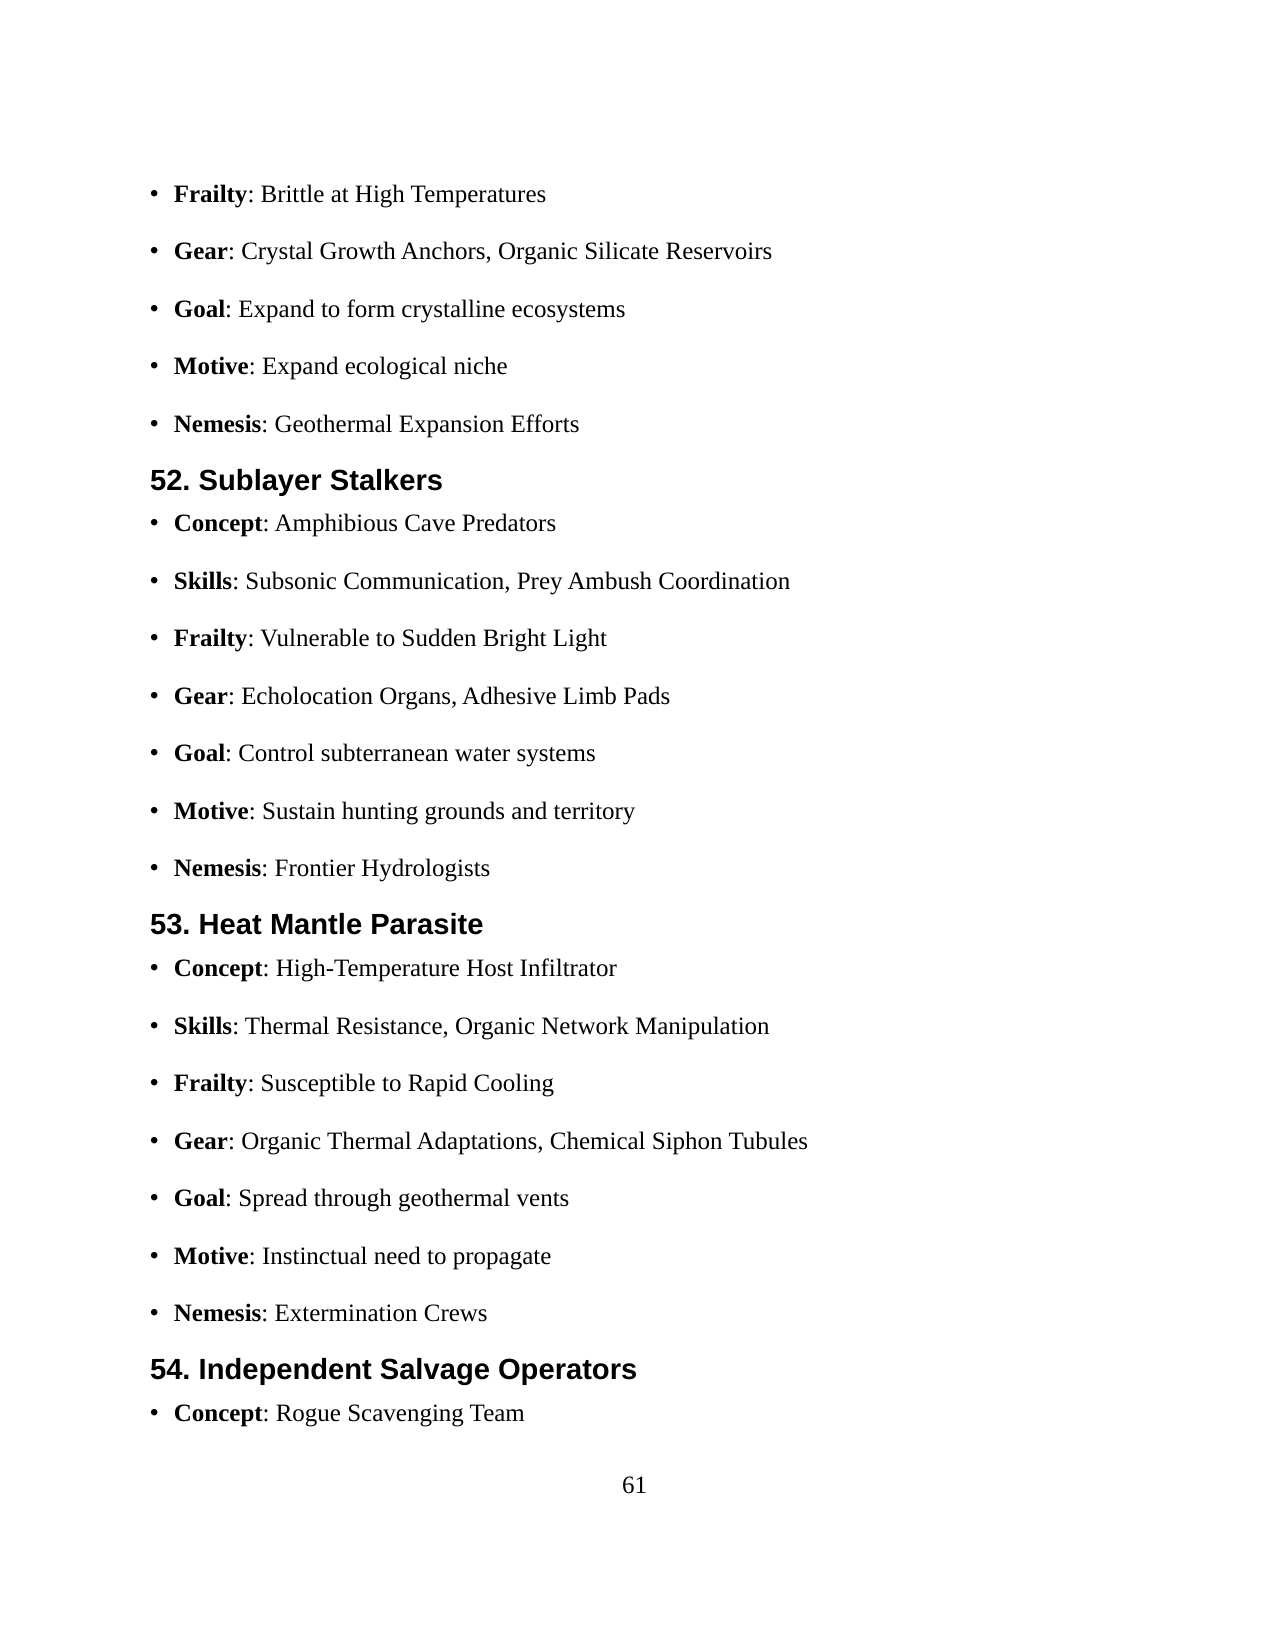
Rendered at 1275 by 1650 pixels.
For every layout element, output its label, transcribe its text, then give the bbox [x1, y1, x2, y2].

list Motive: Sustain hunting grounds and territory [150, 796, 1125, 853]
list Skills: Thermal Resistance, Organic Network Manipulation [150, 1011, 1125, 1068]
list Motive: Instinctual need to propagate [150, 1241, 1125, 1298]
list [150, 150, 1125, 179]
list Gear: Organic Thermal Adaptations, Chemical Siphon Tubules [150, 1126, 1125, 1183]
list Frailty: Susceptible to Rapid Cooling [150, 1068, 1125, 1126]
subtitle 53. Heat Mantle Parasite [150, 907, 1125, 941]
list Nemesis: Extermination Crews [150, 1298, 1125, 1327]
list Nemesis: Frontier Hydrologists [150, 853, 1125, 882]
list Skills: Subsonic Communication, Prey Ambush Coordination [150, 566, 1125, 623]
list Goal: Control subterranean water systems [150, 738, 1125, 796]
list Goal: Spread through geothermal vents [150, 1183, 1125, 1241]
list Gear: Crystal Growth Anchors, Organic Silicate Reservoirs [150, 236, 1125, 294]
subtitle 52. Sublayer Stalkers [150, 462, 1125, 496]
list Concept: High-Temperature Host Infiltrator [150, 953, 1125, 1011]
list Goal: Expand to form crystalline ecosystems [150, 294, 1125, 351]
subtitle 54. Independent Salvage Operators [150, 1352, 1125, 1386]
list Nemesis: Geothermal Expansion Efforts [150, 409, 1125, 437]
list Concept: Amphibious Cave Predators [150, 508, 1125, 566]
list Frailty: Vulnerable to Sudden Bright Light [150, 623, 1125, 681]
list Gear: Echolocation Organs, Adhesive Limb Pads [150, 681, 1125, 738]
list Concept: Rogue Scavenging Team [150, 1398, 1125, 1427]
list Frailty: Brittle at High Temperatures [150, 179, 1125, 236]
list Motive: Expand ecological niche [150, 351, 1125, 409]
